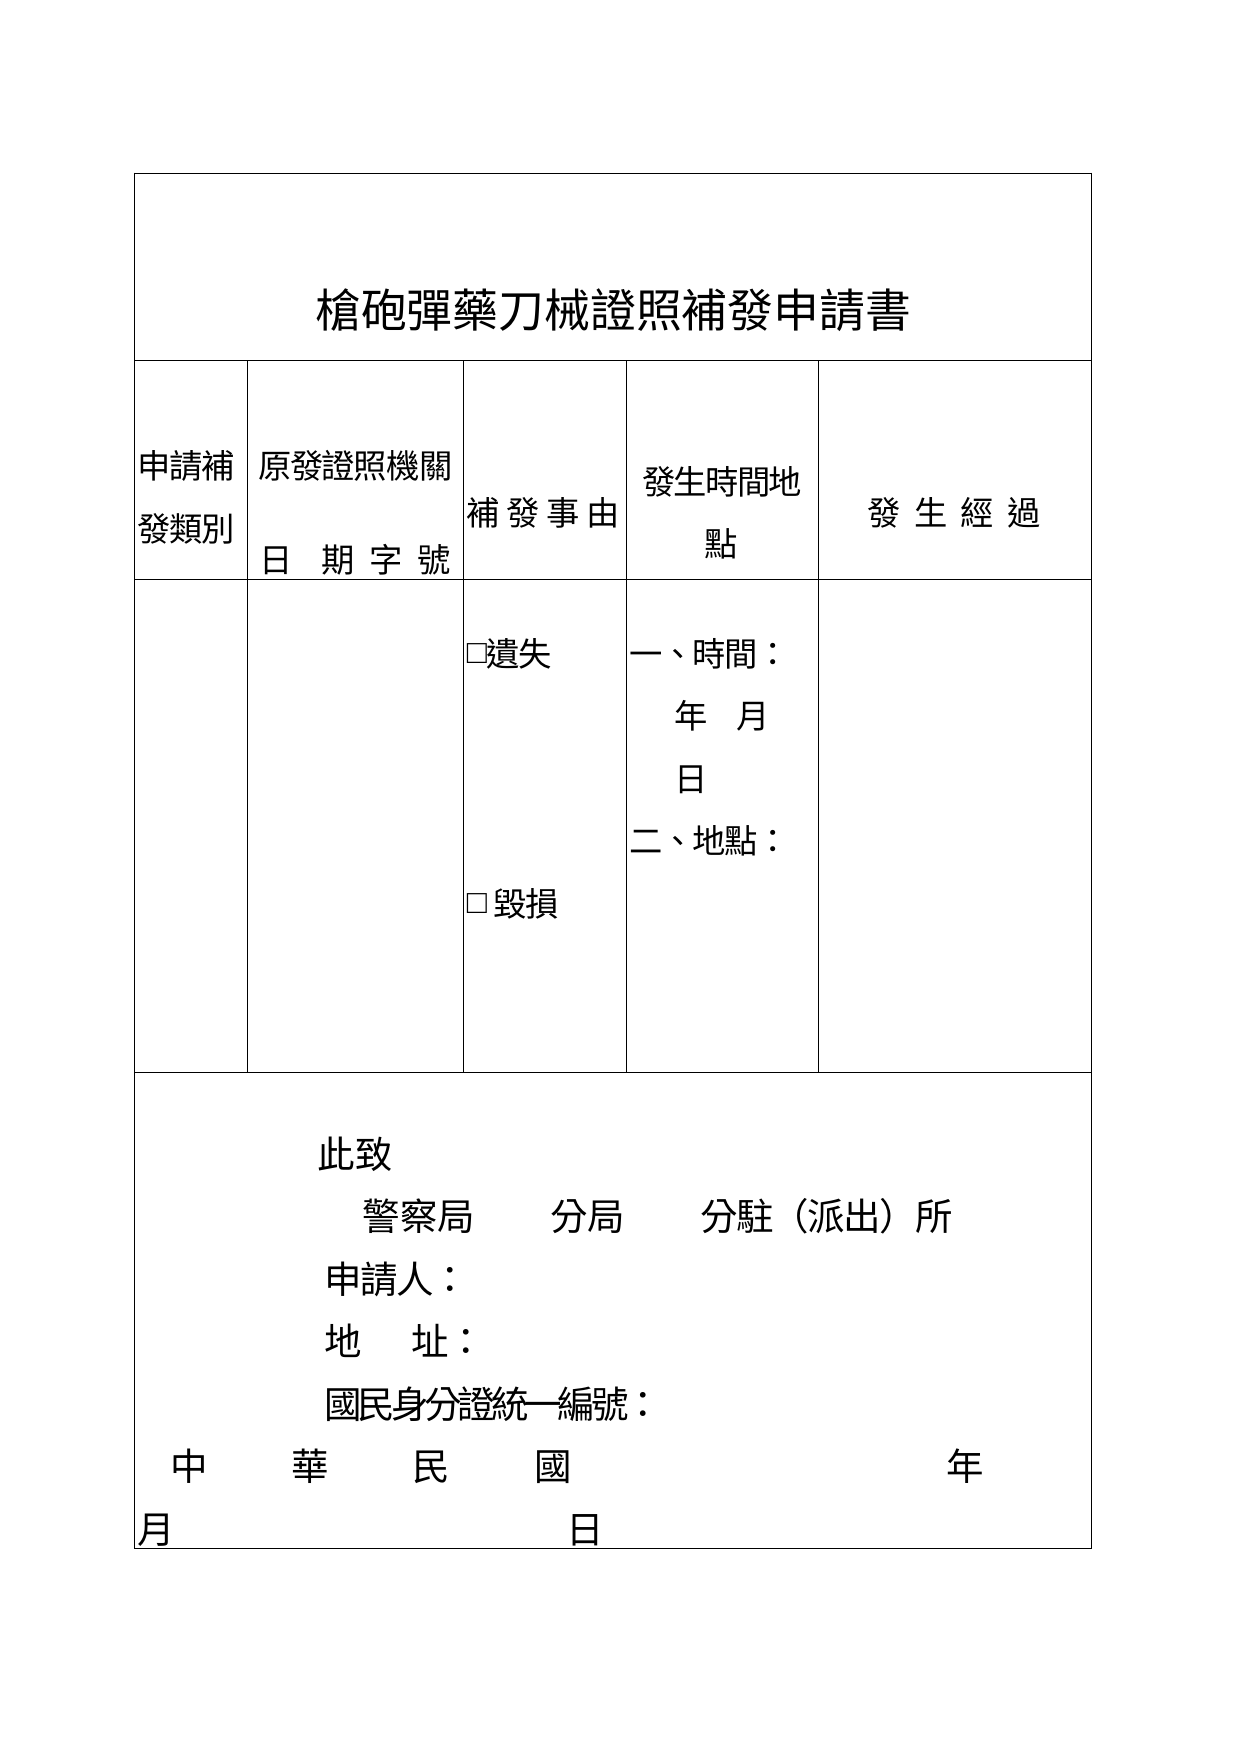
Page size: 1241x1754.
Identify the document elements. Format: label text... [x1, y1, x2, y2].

table_cell 發 生 經 過 [819, 361, 1091, 579]
table_cell [248, 580, 463, 1072]
table_cell 補 發 事 由 [464, 361, 626, 579]
table_cell [819, 580, 1091, 1072]
table_cell 一、時間： 年 月 日 二、地點： [627, 580, 818, 1072]
table_cell [135, 580, 247, 1072]
table_header 槍砲彈藥刀械證照補發申請書 [135, 174, 1091, 360]
table_cell 此致 警察局 分局 分駐（派出）所 申請人： 地 址： 國民身分證統一編號： 中 華 民 國 年 月 日 [135, 1073, 1091, 1547]
table_cell 發生時間地點 [627, 361, 818, 579]
table_cell 申請補 發類別 [135, 361, 247, 579]
table_cell □遺失 □ 毀損 [464, 580, 626, 1072]
table_cell 原發證照機關 日 期 字 號 [248, 361, 463, 579]
